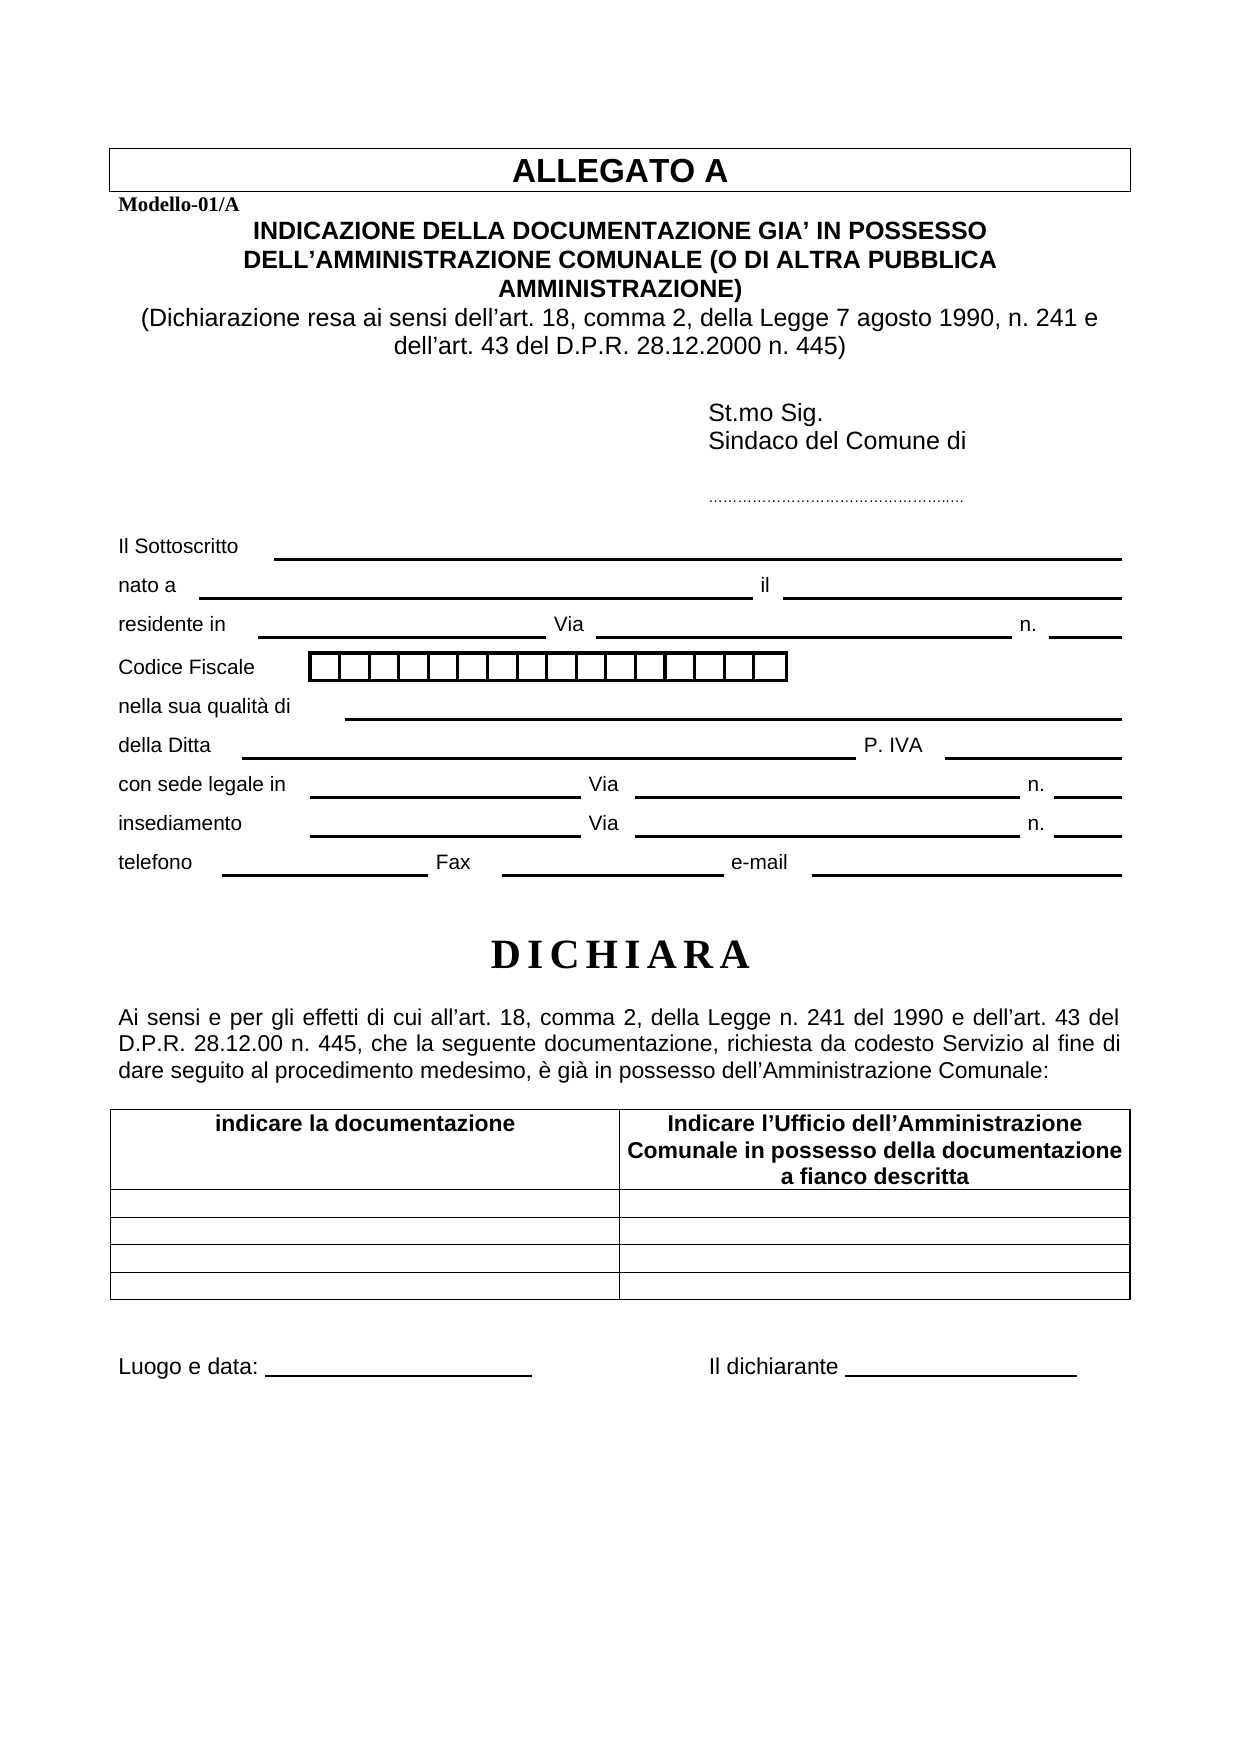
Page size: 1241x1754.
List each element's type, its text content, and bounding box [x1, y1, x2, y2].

table_header e-mail [724, 850, 812, 874]
table_header [596, 612, 1012, 636]
table_cell [111, 1218, 619, 1244]
table_header [945, 733, 1122, 757]
table_header [783, 573, 1122, 597]
table_header [341, 655, 368, 678]
table_header [371, 655, 397, 678]
table_header [345, 694, 1122, 717]
table_header nato a [111, 573, 199, 597]
table_header [1054, 772, 1122, 796]
table_header telefono [111, 850, 222, 874]
table_header [274, 534, 1122, 558]
table_header [755, 655, 785, 678]
table_cell [111, 1273, 619, 1299]
table_header P. IVA [856, 733, 945, 757]
table_header [459, 655, 486, 678]
table_header [519, 655, 545, 678]
table_header [222, 850, 428, 874]
table_header [607, 655, 634, 678]
table_header [812, 850, 1122, 874]
table_cell [111, 1190, 619, 1217]
table_header con sede legale in [111, 772, 310, 796]
table_header [312, 655, 338, 678]
table_header [199, 573, 753, 597]
table_header [635, 772, 1020, 796]
table_header Fax [428, 850, 502, 874]
text INDICAZIONE DELLA DOCUMENTAZIONE GIA’ IN POSSESSO DELL’AMMINISTRAZIONE COMUNALE (O DI ALTRA PUBBLICA AMMINISTRAZIONE) [118, 216, 1122, 303]
table_header [726, 655, 752, 678]
table_cell [111, 1245, 619, 1272]
table_header [258, 612, 546, 636]
table_header insediamento [111, 811, 310, 835]
text St.mo Sig. [634, 398, 1122, 426]
table_header [400, 655, 427, 678]
table_header indicare la documentazione [111, 1110, 619, 1189]
table_header [310, 811, 581, 835]
table_header [635, 811, 1020, 835]
table_header Indicare l’Ufficio dell’Amministrazione Comunale in possesso della documentazione a fianco descritta [620, 1110, 1129, 1189]
table_header n. [1020, 811, 1054, 835]
table_header il [753, 573, 783, 597]
text Modello-01/A [118, 192, 1122, 216]
text (Dichiarazione resa ai sensi dell’art. 18, comma 2, della Legge 7 agosto 1990, n. 241 e dell’art. 43 del D.P.R. 28.12.2000 n. 445) [118, 303, 1122, 360]
table_header [548, 655, 575, 678]
table_header [310, 772, 581, 796]
text Luogo e data: Il dichiarante [118, 1353, 1122, 1379]
table_header [1054, 811, 1122, 835]
table_header [637, 655, 663, 678]
table_header [502, 850, 723, 874]
text ALLEGATO A [110, 149, 1130, 191]
table_cell [620, 1273, 1129, 1299]
table_cell [620, 1190, 1129, 1217]
text Ai sensi e per gli effetti di cui all’art. 18, comma 2, della Legge n. 241 del 1990 e dell’art. 43 del D.P.R. 28.12.00 n. 445, che la seguente documentazione, richiesta da codesto Servizio al fine di dare seguito al procedimento medesimo, è già in possesso dell’Amministrazione Comunale: [118, 1004, 1122, 1083]
table_header [667, 655, 693, 678]
table_header Il Sottoscritto [111, 534, 274, 558]
table_header Via [581, 772, 635, 796]
table_header Via [546, 612, 596, 636]
table_header [489, 655, 516, 678]
table_header nella sua qualità di [111, 694, 345, 717]
table_cell [620, 1218, 1129, 1244]
table_header della Ditta [111, 733, 242, 757]
table_header [696, 655, 723, 678]
table_header [578, 655, 604, 678]
table_header Via [581, 811, 635, 835]
text Sindaco del Comune di [634, 426, 1122, 455]
table_cell [620, 1245, 1129, 1272]
table_header [430, 655, 456, 678]
table_header residente in [111, 612, 258, 636]
table_header Codice Fiscale [111, 651, 308, 678]
table_header [1049, 612, 1122, 636]
text …………………………………………..… [634, 489, 1122, 505]
table_header n. [1020, 772, 1054, 796]
text DICHIARA [118, 929, 1122, 977]
table_header n. [1012, 612, 1049, 636]
table_header [242, 733, 856, 757]
